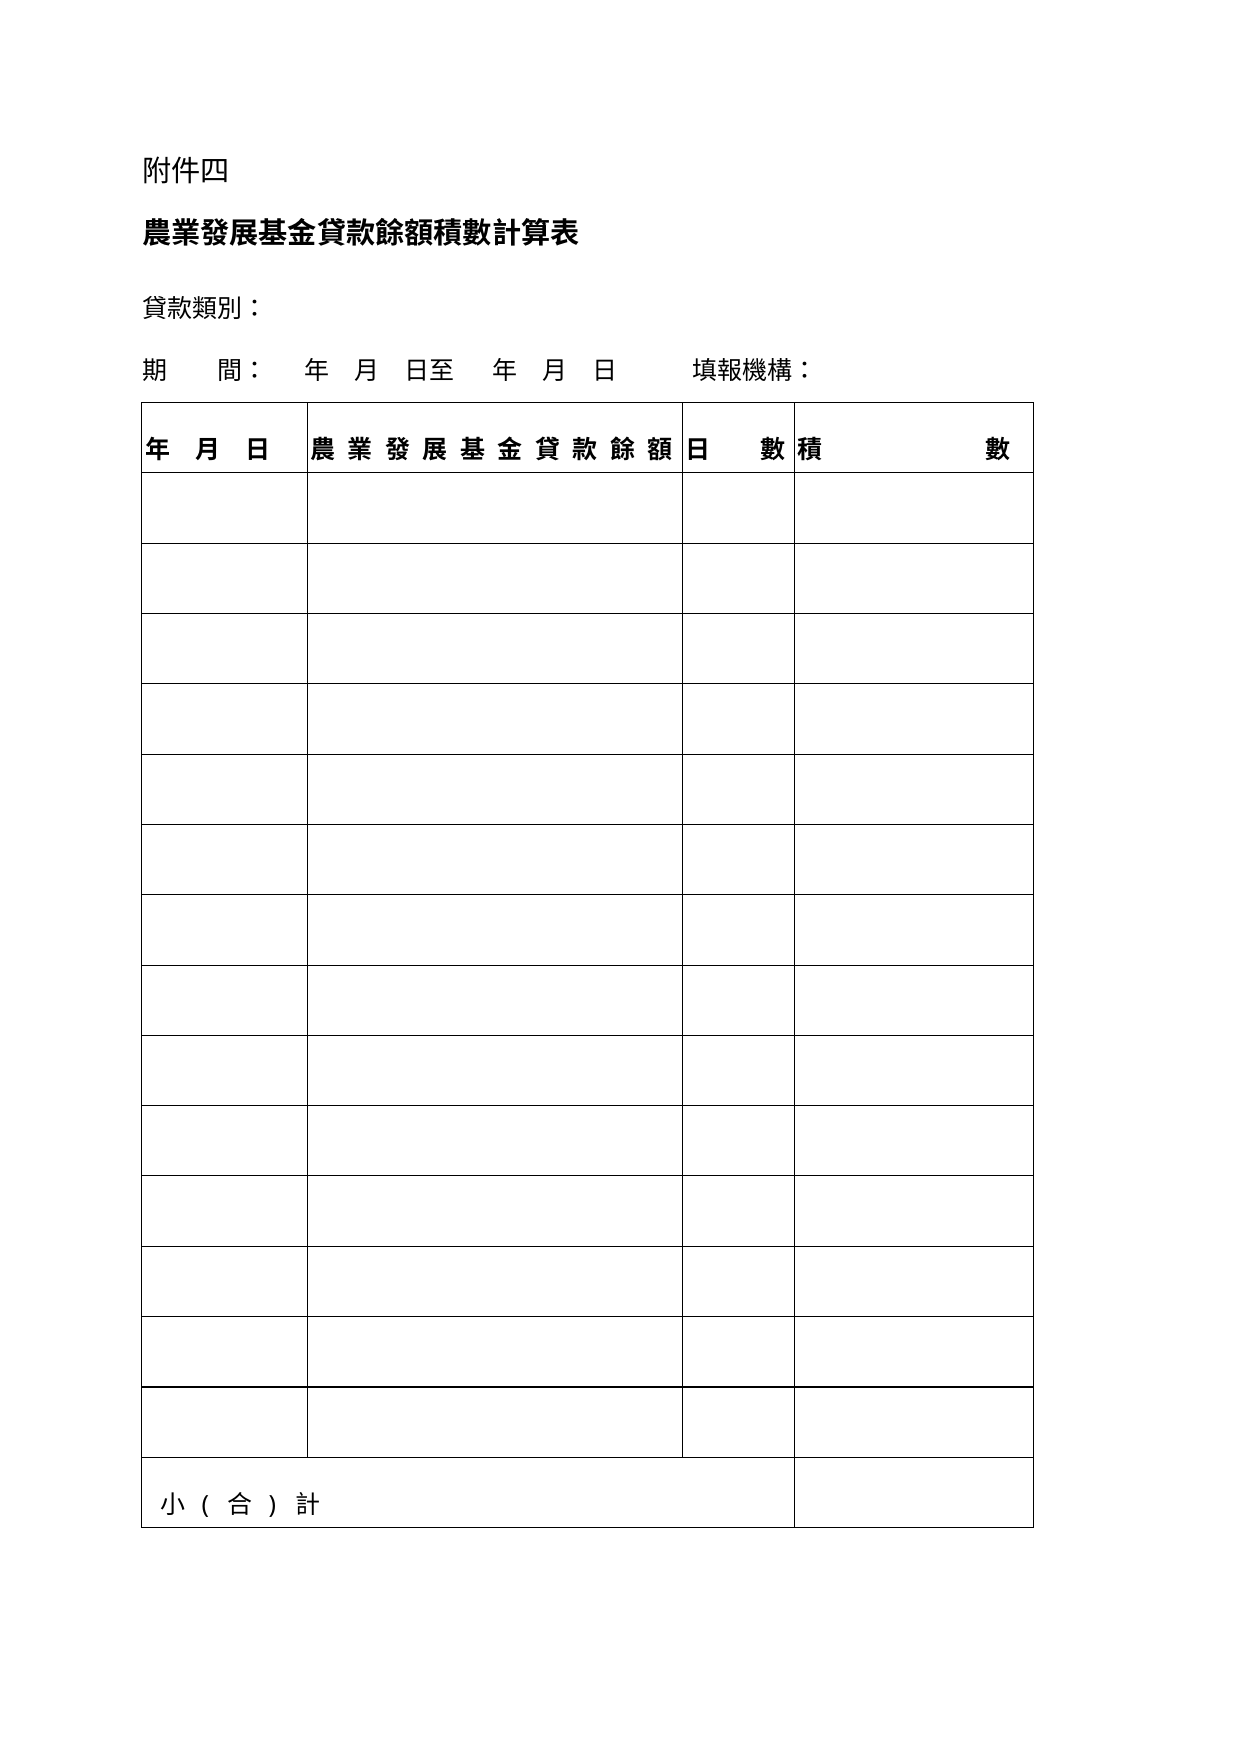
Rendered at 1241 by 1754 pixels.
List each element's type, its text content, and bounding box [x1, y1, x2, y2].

table_header 年 月 日 [142, 403, 307, 472]
text 附件四 [142, 127, 1098, 189]
table_cell [683, 1176, 794, 1246]
table_cell [142, 825, 307, 894]
table_cell [795, 895, 1033, 964]
table_cell [795, 684, 1033, 753]
table_cell [142, 544, 307, 613]
table_cell [308, 684, 682, 753]
table_cell [308, 1106, 682, 1175]
table_cell [142, 1247, 307, 1316]
table_cell [683, 473, 794, 543]
table_cell [795, 1247, 1033, 1316]
table_cell [308, 544, 682, 613]
table_cell [142, 684, 307, 753]
text 期 間： 年 月 日至 年 月 日 填報機構： [142, 327, 1098, 389]
table_cell [683, 966, 794, 1035]
table_cell [308, 1388, 682, 1457]
table_cell [795, 755, 1033, 824]
text 農業發展基金貸款餘額積數計算表 [142, 189, 1098, 252]
table_cell [795, 1458, 1033, 1527]
table_cell [142, 1317, 307, 1386]
table_cell [795, 1317, 1033, 1386]
table_cell [683, 684, 794, 753]
table_cell [683, 755, 794, 824]
table_cell [795, 544, 1033, 613]
table_cell [142, 1036, 307, 1105]
table_cell [308, 473, 682, 543]
table_cell [795, 825, 1033, 894]
table_cell [795, 614, 1033, 683]
table_cell [142, 1176, 307, 1246]
table_cell [795, 966, 1033, 1035]
table_header 農 業 發 展 基 金 貸 款 餘 額 [308, 403, 682, 472]
table_header 積 數 [795, 403, 1033, 472]
table_cell [683, 1247, 794, 1316]
table_cell [142, 895, 307, 964]
text 貸款類別： [142, 264, 1098, 327]
table_cell [142, 1388, 307, 1457]
table_cell [795, 473, 1033, 543]
table_cell [308, 825, 682, 894]
table_cell [683, 1388, 794, 1457]
table_cell [308, 895, 682, 964]
table_cell [683, 614, 794, 683]
table_cell [308, 755, 682, 824]
table_cell 小 ( 合 ) 計 [142, 1458, 794, 1527]
table_cell [795, 1176, 1033, 1246]
table_cell [142, 966, 307, 1035]
table_cell [795, 1106, 1033, 1175]
table_cell [308, 1036, 682, 1105]
table_cell [308, 1317, 682, 1386]
table_cell [683, 544, 794, 613]
table_cell [142, 1106, 307, 1175]
table_cell [308, 1176, 682, 1246]
table_header 日 數 [683, 403, 794, 472]
table_cell [795, 1388, 1033, 1457]
table_cell [308, 966, 682, 1035]
table_cell [683, 1036, 794, 1105]
table_cell [683, 1317, 794, 1386]
table_cell [683, 895, 794, 964]
table_cell [142, 614, 307, 683]
table_cell [683, 1106, 794, 1175]
table_cell [308, 614, 682, 683]
table_cell [308, 1247, 682, 1316]
table_cell [683, 825, 794, 894]
table_cell [142, 755, 307, 824]
table_cell [142, 473, 307, 543]
table_cell [795, 1036, 1033, 1105]
